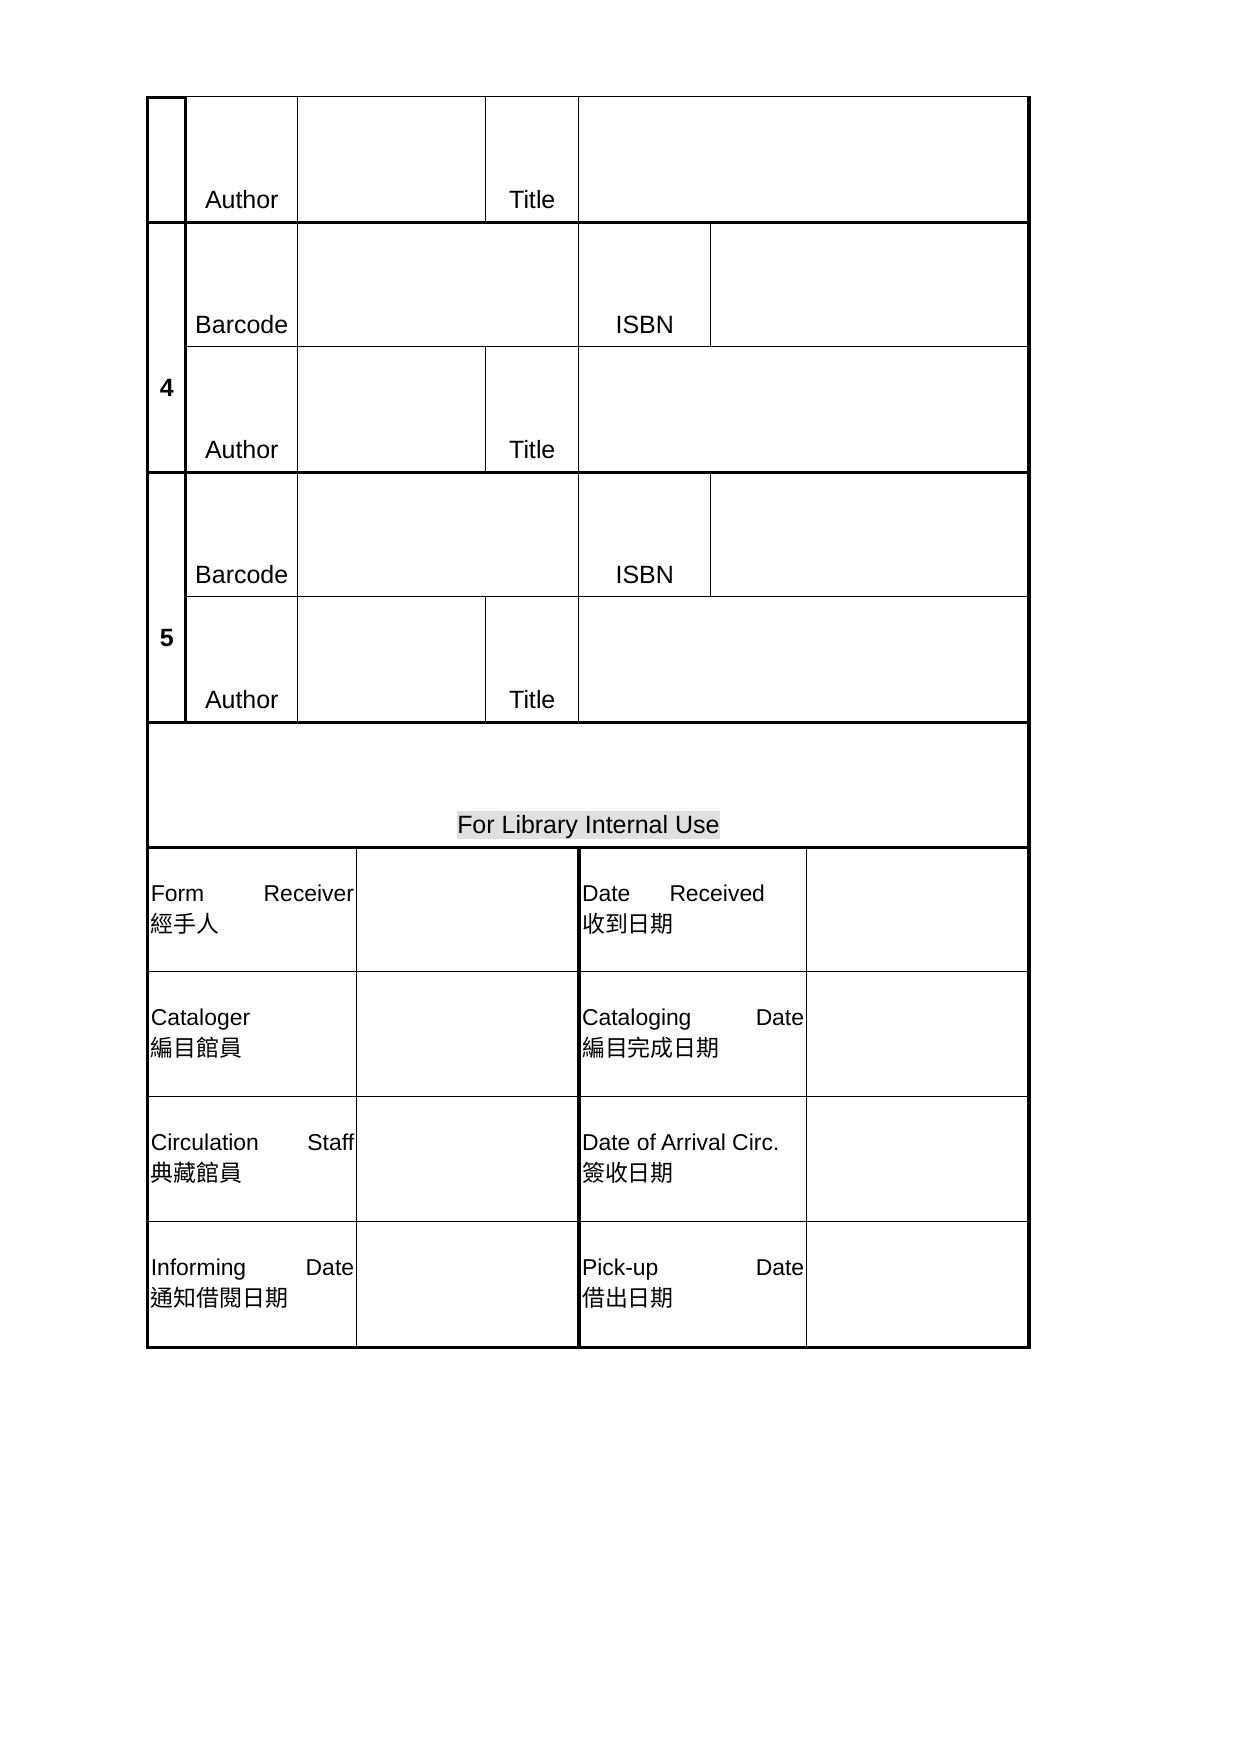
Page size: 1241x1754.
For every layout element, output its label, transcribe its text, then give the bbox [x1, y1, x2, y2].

table_cell ISBN [579, 224, 710, 346]
table_cell [149, 99, 184, 221]
table_cell Title [486, 347, 578, 471]
table_cell Barcode [187, 224, 297, 346]
table_cell [579, 347, 1027, 471]
table_cell Circulation Staff 典藏館員 [149, 1097, 356, 1221]
table_cell [711, 224, 1027, 346]
table_cell Title [486, 597, 578, 721]
table_cell For Library Internal Use [149, 724, 1027, 846]
table_cell [357, 972, 577, 1096]
table_cell [711, 474, 1027, 596]
table_cell [298, 224, 578, 346]
table_cell Informing Date 通知借閱日期 [149, 1222, 356, 1346]
table_cell 5 [149, 474, 184, 721]
table_cell Pick-up Date 借出日期 [581, 1222, 806, 1346]
table_cell [298, 474, 578, 596]
table_cell [807, 849, 1027, 971]
table_cell [357, 849, 577, 971]
table_cell [807, 1222, 1027, 1346]
table_cell Form Receiver 經手人 [149, 849, 356, 971]
table_cell [807, 972, 1027, 1096]
table_cell [579, 597, 1027, 721]
table_cell [357, 1097, 577, 1221]
table_cell Cataloger 編目館員 [149, 972, 356, 1096]
table_cell Title [486, 97, 578, 221]
table_cell Date of Arrival Circ. 簽收日期 [581, 1097, 806, 1221]
table_cell Author [187, 97, 297, 221]
table_cell Barcode [187, 474, 297, 596]
table_cell Cataloging Date 編目完成日期 [581, 972, 806, 1096]
table_cell 4 [149, 224, 184, 471]
table_cell ISBN [579, 474, 710, 596]
table_cell [298, 597, 485, 721]
table_cell [357, 1222, 577, 1346]
table_cell [579, 97, 1027, 221]
table_cell [807, 1097, 1027, 1221]
table_cell [298, 347, 485, 471]
table_cell [298, 97, 485, 221]
table_cell Date Received 收到日期 [581, 849, 806, 971]
table_cell Author [187, 597, 297, 721]
table_cell Author [187, 347, 297, 471]
